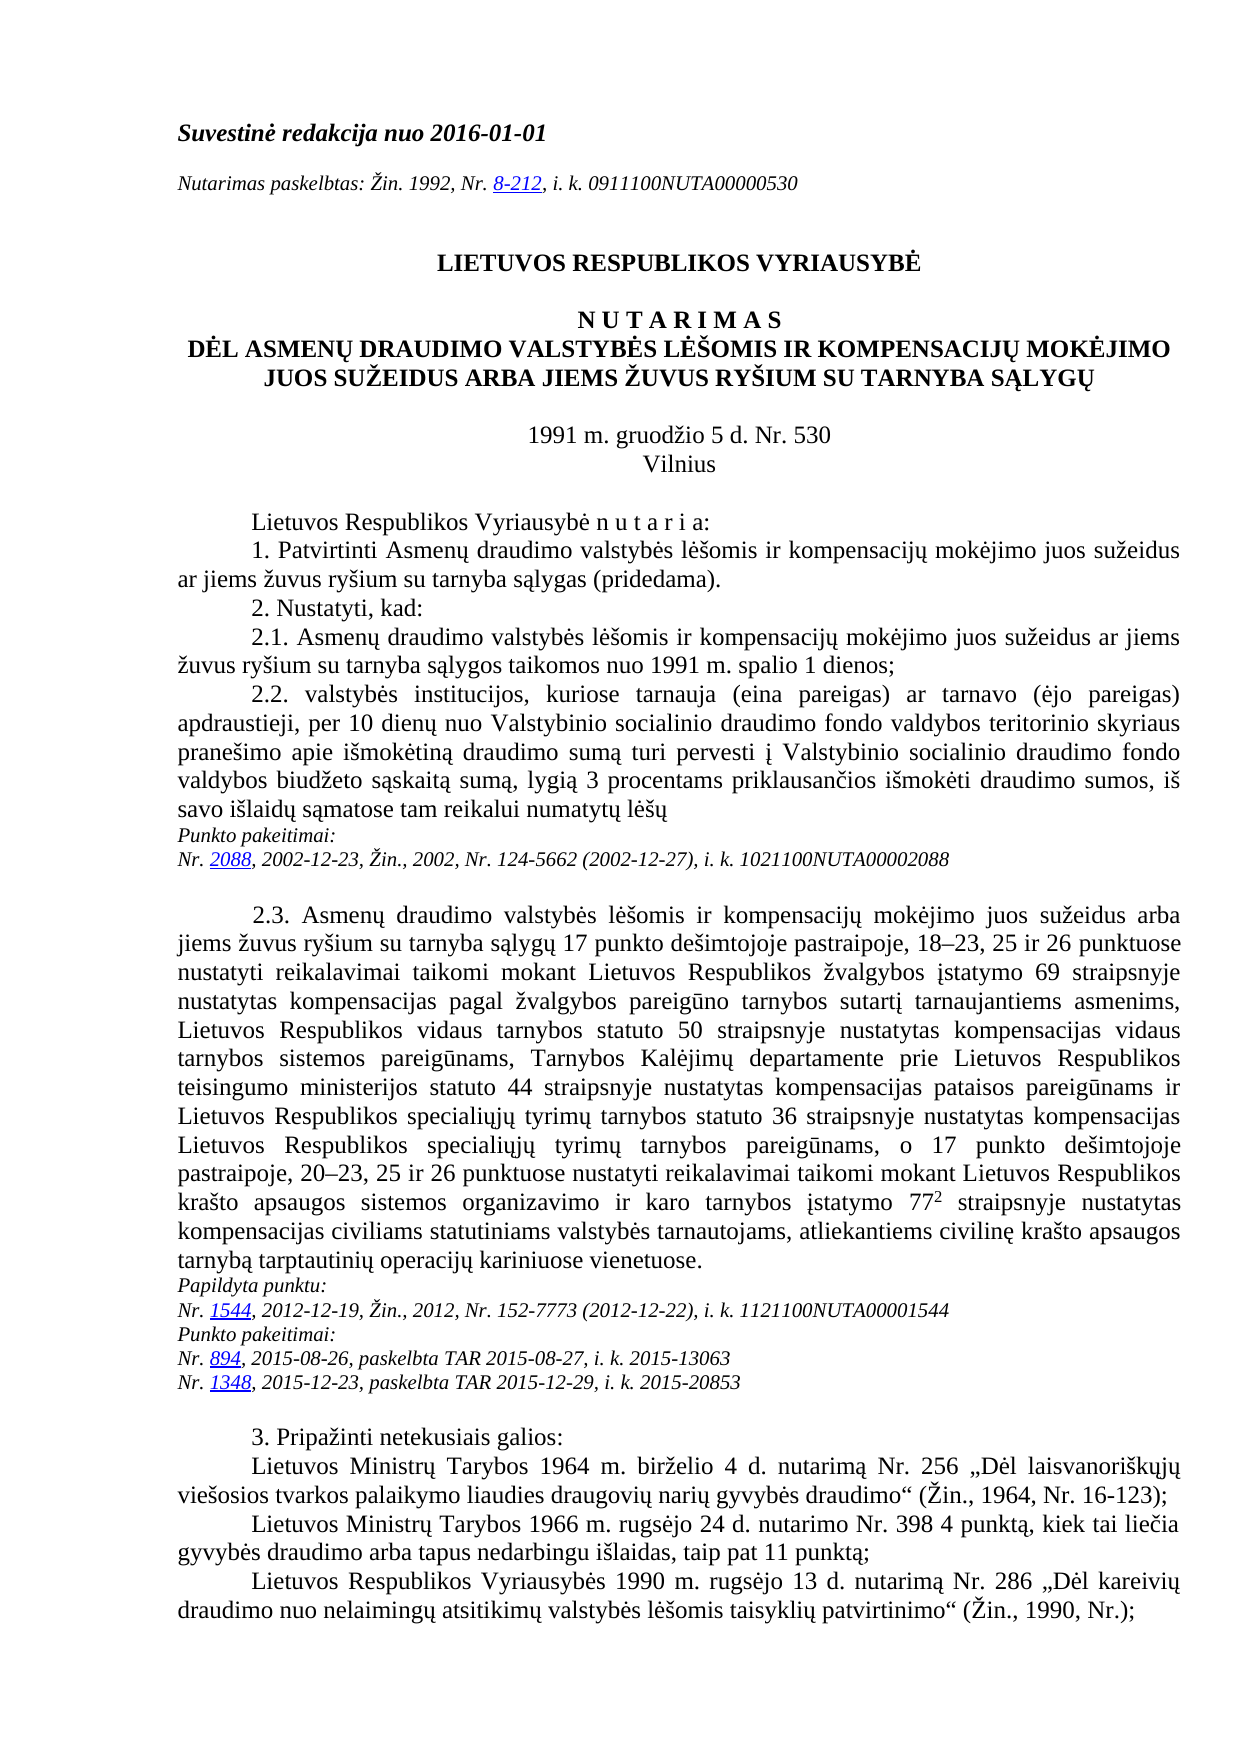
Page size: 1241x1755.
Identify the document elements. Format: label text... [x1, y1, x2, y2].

text Lietuvos Ministrų Tarybos 1966 m. rugsėjo 24 d. nutarimo Nr. 398 4 punktą, kiek tai liečia gyvybės draudimo arba tapus nedarbingu išlaidas, taip pat 11 punktą; [177, 1509, 1181, 1566]
text 2. Nustatyti, kad: [177, 593, 1181, 622]
text Papildyta punktu: [177, 1273, 1181, 1297]
text 2.2. valstybės institucijos, kuriose tarnauja (eina pareigas) ar tarnavo (ėjo pareigas) apdraustieji, per 10 dienų nuo Valstybinio socialinio draudimo fondo valdybos teritorinio skyriaus pranešimo apie išmokėtiną draudimo sumą turi pervesti į Valstybinio socialinio draudimo fondo valdybos biudžeto sąskaitą sumą, lygią 3 procentams priklausančios išmokėti draudimo sumos, iš savo išlaidų sąmatose tam reikalui numatytų lėšų [177, 679, 1181, 823]
text Suvestinė redakcija nuo 2016-01-01 [177, 118, 1181, 147]
text N U T A R I M A S [177, 305, 1181, 334]
text Lietuvos Respublikos Vyriausybė nutaria: [177, 507, 1181, 535]
text 2.1. Asmenų draudimo valstybės lėšomis ir kompensacijų mokėjimo juos sužeidus ar jiems žuvus ryšium su tarnyba sąlygos taikomos nuo 1991 m. spalio 1 dienos; [177, 622, 1181, 679]
text Lietuvos Ministrų Tarybos 1964 m. birželio 4 d. nutarimą Nr. 256 „Dėl laisvanoriškųjų viešosios tvarkos palaikymo liaudies draugovių narių gyvybės draudimo“ (Žin., 1964, Nr. 16-123); [177, 1451, 1181, 1509]
text Nr. 1348, 2015-12-23, paskelbta TAR 2015-12-29, i. k. 2015-20853 [177, 1370, 1181, 1394]
text Nr. 894, 2015-08-26, paskelbta TAR 2015-08-27, i. k. 2015-13063 [177, 1346, 1181, 1370]
text Nr. 1544, 2012-12-19, Žin., 2012, Nr. 152-7773 (2012-12-22), i. k. 1121100NUTA00001544 [177, 1297, 1181, 1322]
text Nutarimas paskelbtas: Žin. 1992, Nr. 8-212, i. k. 0911100NUTA00000530 [177, 171, 1181, 195]
text Nr. 2088, 2002-12-23, Žin., 2002, Nr. 124-5662 (2002-12-27), i. k. 1021100NUTA00002088 [177, 847, 1181, 871]
text Punkto pakeitimai: [177, 823, 1181, 847]
text Vilnius [177, 449, 1181, 478]
text 1991 m. gruodžio 5 d. Nr. 530 [177, 420, 1181, 449]
text Punkto pakeitimai: [177, 1322, 1181, 1346]
text Lietuvos Respublikos Vyriausybės 1990 m. rugsėjo 13 d. nutarimą Nr. 286 „Dėl kareivių draudimo nuo nelaimingų atsitikimų valstybės lėšomis taisyklių patvirtinimo“ (Žin., 1990, Nr.); [177, 1566, 1181, 1624]
text 3. Pripažinti netekusiais galios: [177, 1422, 1181, 1451]
text 2.3. Asmenų draudimo valstybės lėšomis ir kompensacijų mokėjimo juos sužeidus arba jiems žuvus ryšium su tarnyba sąlygų 17 punkto dešimtojoje pastraipoje, 18–23, 25 ir 26 punktuose nustatyti reikalavimai taikomi mokant Lietuvos Respublikos žvalgybos įstatymo 69 straipsnyje nustatytas kompensacijas pagal žvalgybos pareigūno tarnybos sutartį tarnaujantiems asmenims, Lietuvos Respublikos vidaus tarnybos statuto 50 straipsnyje nustatytas kompensacijas vidaus tarnybos sistemos pareigūnams, Tarnybos Kalėjimų departamente prie Lietuvos Respublikos teisingumo ministerijos statuto 44 straipsnyje nustatytas kompensacijas pataisos pareigūnams ir Lietuvos Respublikos specialiųjų tyrimų tarnybos statuto 36 straipsnyje nustatytas kompensacijas Lietuvos Respublikos specialiųjų tyrimų tarnybos pareigūnams, o 17 punkto dešimtojoje pastraipoje, 20–23, 25 ir 26 punktuose nustatyti reikalavimai taikomi mokant Lietuvos Respublikos krašto apsaugos sistemos organizavimo ir karo tarnybos įstatymo 772 straipsnyje nustatytas kompensacijas civiliams statutiniams valstybės tarnautojams, atliekantiems civilinę krašto apsaugos tarnybą tarptautinių operacijų kariniuose vienetuose. [177, 900, 1181, 1273]
text 1. Patvirtinti Asmenų draudimo valstybės lėšomis ir kompensacijų mokėjimo juos sužeidus ar jiems žuvus ryšium su tarnyba sąlygas (pridedama). [177, 535, 1181, 593]
text DĖL ASMENŲ DRAUDIMO VALSTYBĖS LĖŠOMIS IR KOMPENSACIJŲ MOKĖJIMO JUOS SUŽEIDUS ARBA JIEMS ŽUVUS RYŠIUM SU TARNYBA SĄLYGŲ [177, 334, 1181, 392]
text LIETUVOS RESPUBLIKOS VYRIAUSYBĖ [177, 248, 1181, 277]
